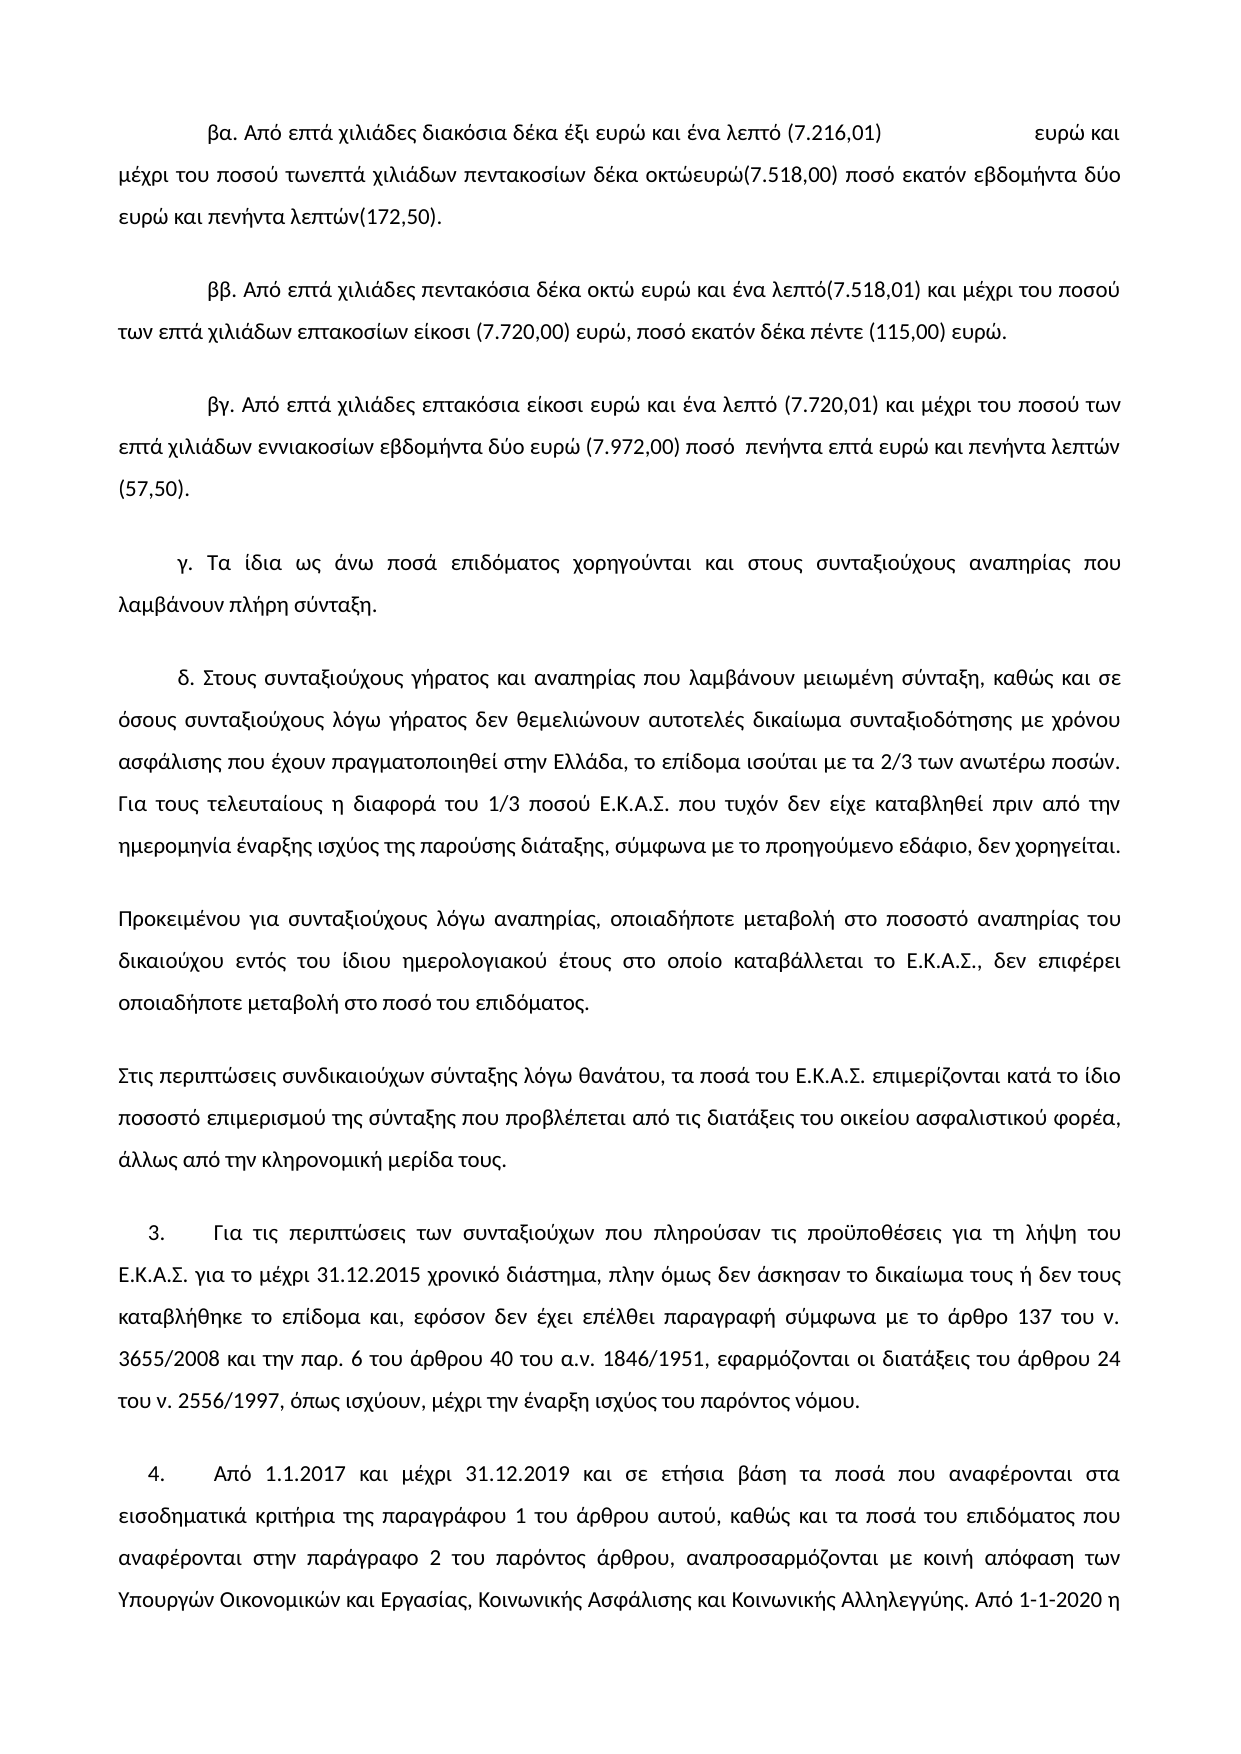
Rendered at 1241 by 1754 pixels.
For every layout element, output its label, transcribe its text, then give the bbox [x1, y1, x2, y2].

text γ. Τα ίδια ως άνω ποσά επιδόματος χορηγούνται και στους συνταξιούχους αναπηρίας που λαμβάνουν πλήρη σύνταξη. [118, 548, 1122, 618]
text Προκειμένου για συνταξιούχους λόγω αναπηρίας, οποιαδήποτε μεταβολή στο ποσοστό αναπηρίας του δικαιούχου εντός του ίδιου ημερολογιακού έτους στο οποίο καταβάλλεται το Ε.Κ.Α.Σ., δεν επιφέρει οποιαδήποτε μεταβολή στο ποσό του επιδόματος. [118, 904, 1122, 1016]
text βγ. Από επτά χιλιάδες επτακόσια είκοσι ευρώ και ένα λεπτό (7.720,01) και μέχρι του ποσού των επτά χιλιάδων εννιακοσίων εβδομήντα δύο ευρώ (7.972,00) ποσό πενήντα επτά ευρώ και πενήντα λεπτών (57,50). [118, 391, 1122, 502]
text δ. Στους συνταξιούχους γήρατος και αναπηρίας που λαμβάνουν μειωμένη σύνταξη, καθώς και σε όσους συνταξιούχους λόγω γήρατος δεν θεμελιώνουν αυτοτελές δικαίωμα συνταξιοδότησης με χρόνου ασφάλισης που έχουν πραγματοποιηθεί στην Ελλάδα, το επίδομα ισούται με τα 2/3 των ανωτέρω ποσών. Για τους τελευταίους η διαφορά του 1/3 ποσού Ε.Κ.Α.Σ. που τυχόν δεν είχε καταβληθεί πριν από την ημερομηνία έναρξης ισχύος της παρούσης διάταξης, σύμφωνα με το προηγούμενο εδάφιο, δεν χορηγείται. [118, 663, 1122, 859]
text 4. Από 1.1.2017 και μέχρι 31.12.2019 και σε ετήσια βάση τα ποσά που αναφέρονται στα εισοδηματικά κριτήρια της παραγράφου 1 του άρθρου αυτού, καθώς και τα ποσά του επιδόματος που αναφέρονται στην παράγραφο 2 του παρόντος άρθρου, αναπροσαρμόζονται με κοινή απόφαση των Υπουργών Οικονομικών και Εργασίας, Κοινωνικής Ασφάλισης και Κοινωνικής Αλληλεγγύης. Από 1-1-2020 η [118, 1459, 1122, 1613]
text βα. Από επτά χιλιάδες διακόσια δέκα έξι ευρώ και ένα λεπτό (7.216,01) ευρώ και μέχρι του ποσού τωνεπτά χιλιάδων πεντακοσίων δέκα οκτώευρώ(7.518,00) ποσό εκατόν εβδομήντα δύο ευρώ και πενήντα λεπτών(172,50). [118, 118, 1122, 230]
text Στις περιπτώσεις συνδικαιούχων σύνταξης λόγω θανάτου, τα ποσά του Ε.Κ.Α.Σ. επιμερίζονται κατά το ίδιο ποσοστό επιμερισμού της σύνταξης που προβλέπεται από τις διατάξεις του οικείου ασφαλιστικού φορέα, άλλως από την κληρονομική μερίδα τους. [118, 1061, 1122, 1173]
text 3. Για τις περιπτώσεις των συνταξιούχων που πληρούσαν τις προϋποθέσεις για τη λήψη του Ε.Κ.Α.Σ. για το μέχρι 31.12.2015 χρονικό διάστημα, πλην όμως δεν άσκησαν το δικαίωμα τους ή δεν τους καταβλήθηκε το επίδομα και, εφόσον δεν έχει επέλθει παραγραφή σύμφωνα με το άρθρο 137 του ν. 3655/2008 και την παρ. 6 του άρθρου 40 του α.ν. 1846/1951, εφαρμόζονται οι διατάξεις του άρθρου 24 του ν. 2556/1997, όπως ισχύουν, μέχρι την έναρξη ισχύος του παρόντος νόμου. [118, 1218, 1122, 1414]
text ββ. Από επτά χιλιάδες πεντακόσια δέκα οκτώ ευρώ και ένα λεπτό(7.518,01) και μέχρι του ποσού των επτά χιλιάδων επτακοσίων είκοσι (7.720,00) ευρώ, ποσό εκατόν δέκα πέντε (115,00) ευρώ. [118, 275, 1122, 345]
